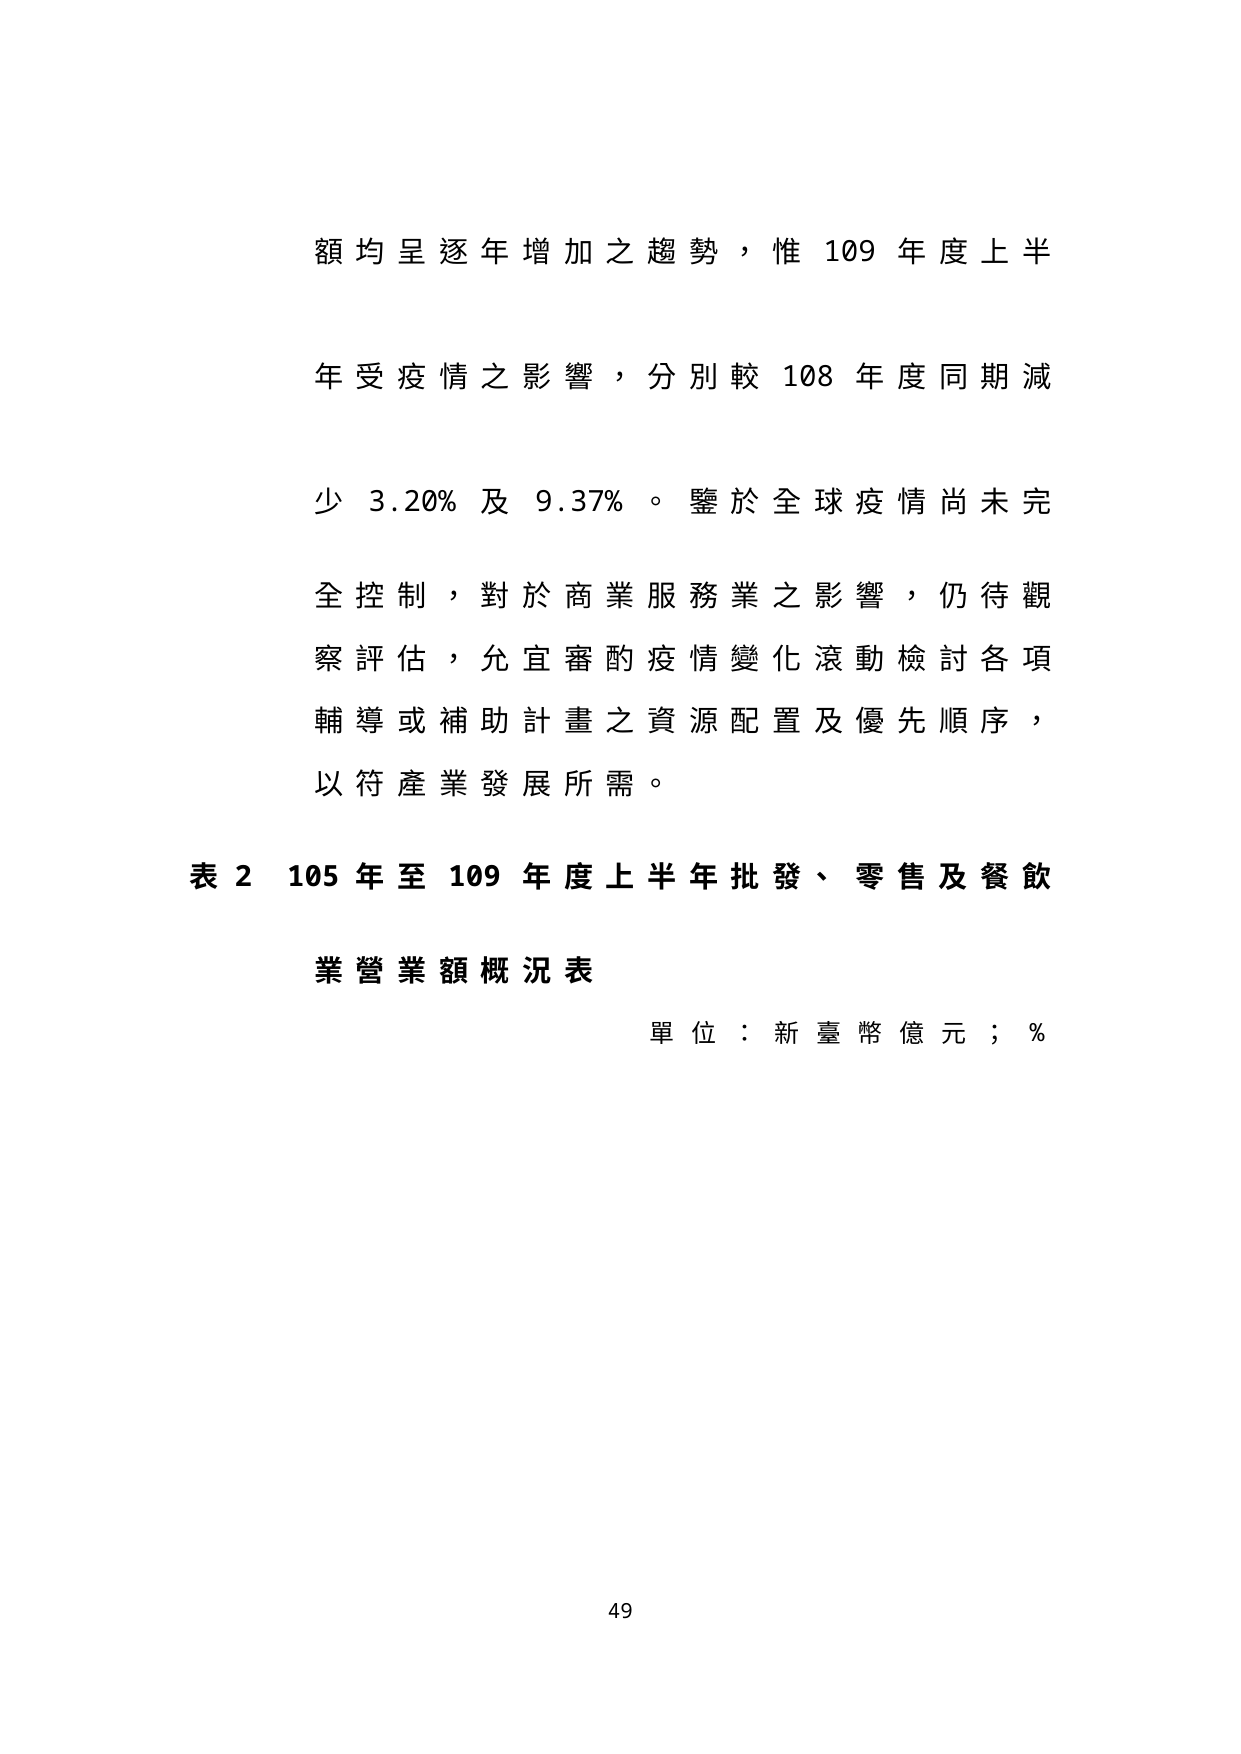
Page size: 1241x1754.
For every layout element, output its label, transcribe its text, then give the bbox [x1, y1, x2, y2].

text 單位：新臺幣億元；% [183, 990, 1058, 1052]
text 3.109年初受疫情之影響，全球內需及觀光市場緊縮，商業服務業所受衝擊尤為嚴重，彙整105至109年度上半年我國批發、零售及餐飲等三大商業服務業營業額(詳表2)，105至108年度零售及餐飲業營業額均呈逐年增加之趨勢，惟109年度上半年受疫情之影響，分別較108年度同期減少3.20%及9.37%。鑒於全球疫情尚未完全控制，對於商業服務業之影響，仍待觀察評估，允宜審酌疫情變化滾動檢討各項輔導或補助計畫之資源配置及優先順序，以符產業發展所需。 [271, 177, 1058, 802]
text 表2 105年至109年度上半年批發、零售及餐飲業營業額概況表 [183, 802, 1058, 990]
